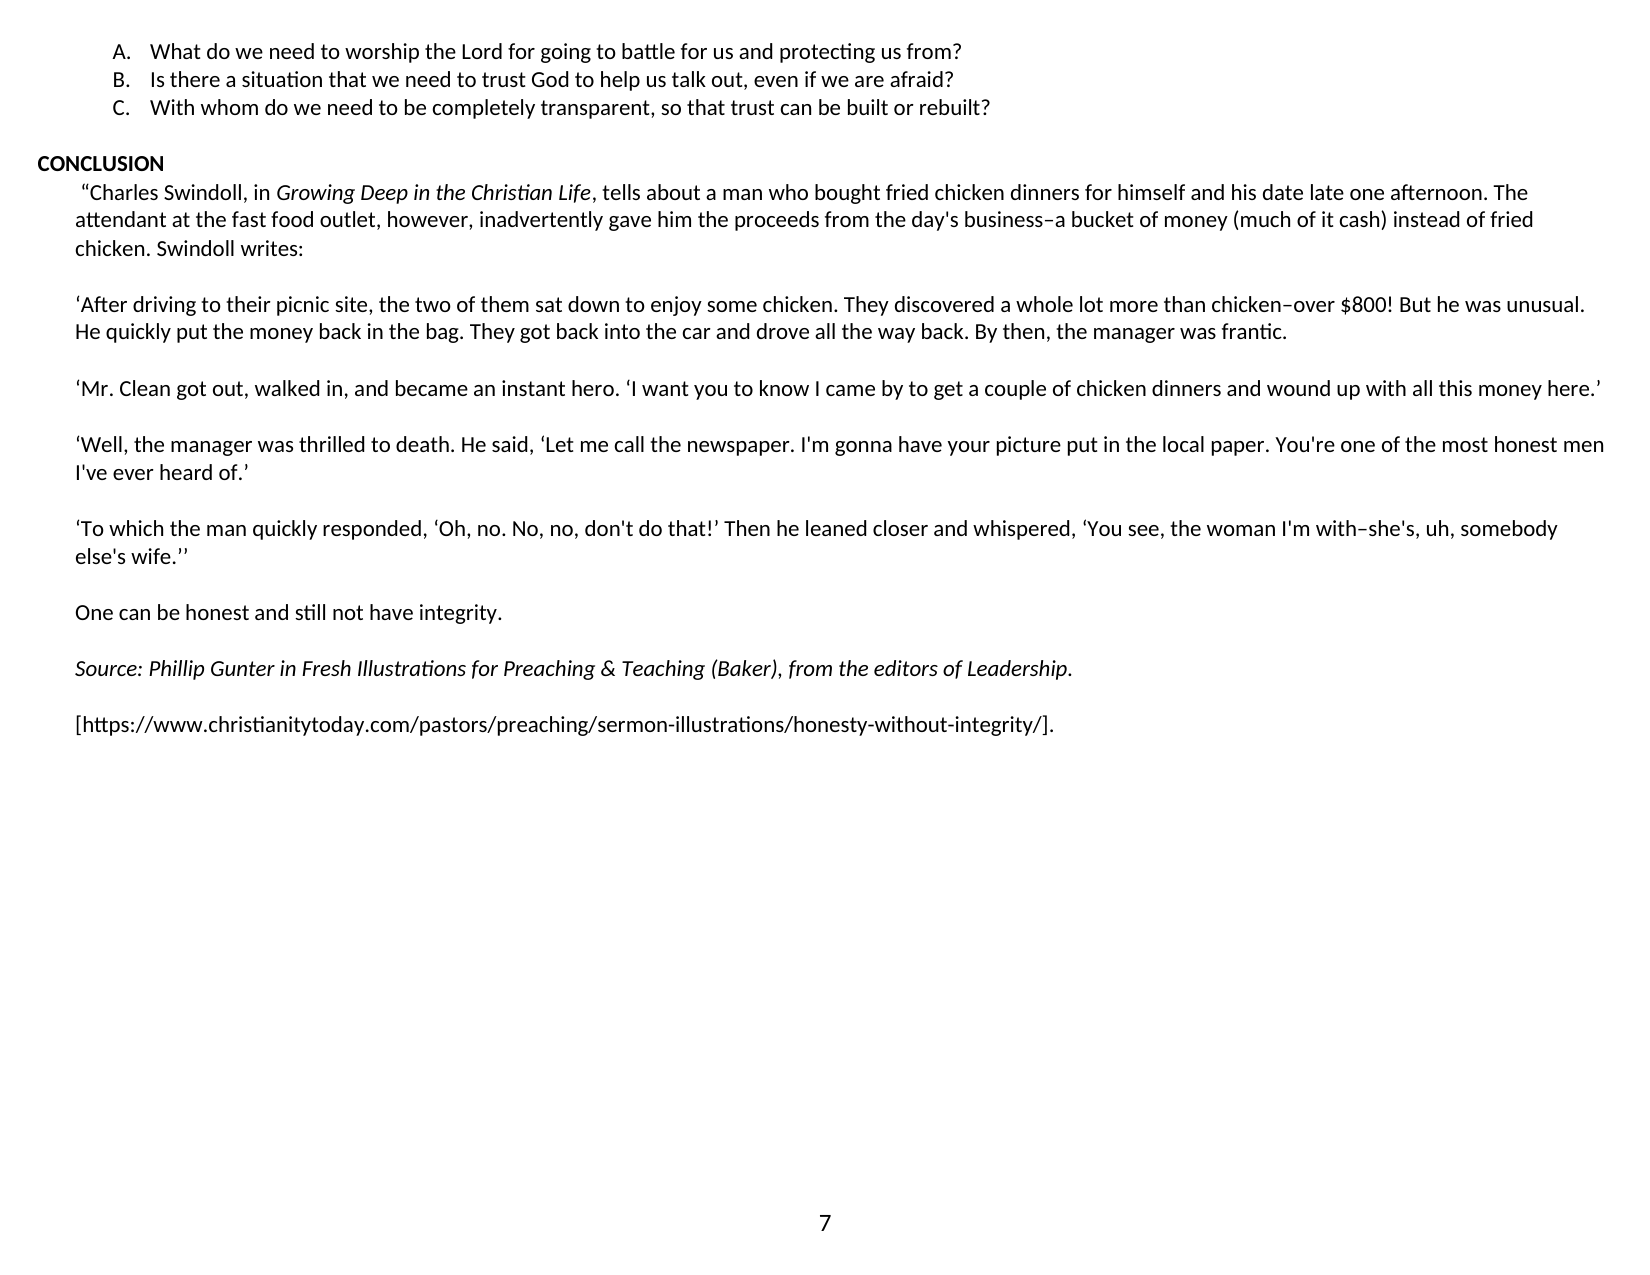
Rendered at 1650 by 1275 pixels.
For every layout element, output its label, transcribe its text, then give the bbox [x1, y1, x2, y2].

text [https://www.christianitytoday.com/pastors/preaching/sermon-illustrations/honesty-without-integrity/]. [75, 710, 1612, 738]
text CONCLUSION [37, 149, 1612, 178]
list What do we need to worship the Lord for going to battle for us and protecting us from? [112, 37, 1612, 66]
text ‘Well, the manager was thrilled to death. He said, ‘Let me call the newspaper. I'm gonna have your picture put in the local paper. You're one of the most honest men I've ever heard of.’ [75, 430, 1612, 486]
text ‘Mr. Clean got out, walked in, and became an instant hero. ‘I want you to know I came by to get a couple of chicken dinners and wound up with all this money here.’ [75, 374, 1612, 402]
text ‘To which the man quickly responded, ‘Oh, no. No, no, don't do that!’ Then he leaned closer and whispered, ‘You see, the woman I'm with–she's, uh, somebody else's wife.’’ [75, 514, 1612, 570]
text One can be honest and still not have integrity. [75, 598, 1612, 626]
list With whom do we need to be completely transparent, so that trust can be built or rebuilt? [112, 93, 1612, 122]
text Source: Phillip Gunter in Fresh Illustrations for Preaching & Teaching (Baker), from the editors of Leadership. [75, 654, 1612, 682]
list Is there a situation that we need to trust God to help us talk out, even if we are afraid? [112, 66, 1612, 93]
text ‘After driving to their picnic site, the two of them sat down to enjoy some chicken. They discovered a whole lot more than chicken–over $800! But he was unusual. He quickly put the money back in the bag. They got back into the car and drove all the way back. By then, the manager was frantic. [75, 290, 1612, 346]
text “Charles Swindoll, in Growing Deep in the Christian Life, tells about a man who bought fried chicken dinners for himself and his date late one afternoon. The attendant at the fast food outlet, however, inadvertently gave him the proceeds from the day's business–a bucket of money (much of it cash) instead of fried chicken. Swindoll writes: [75, 178, 1612, 262]
